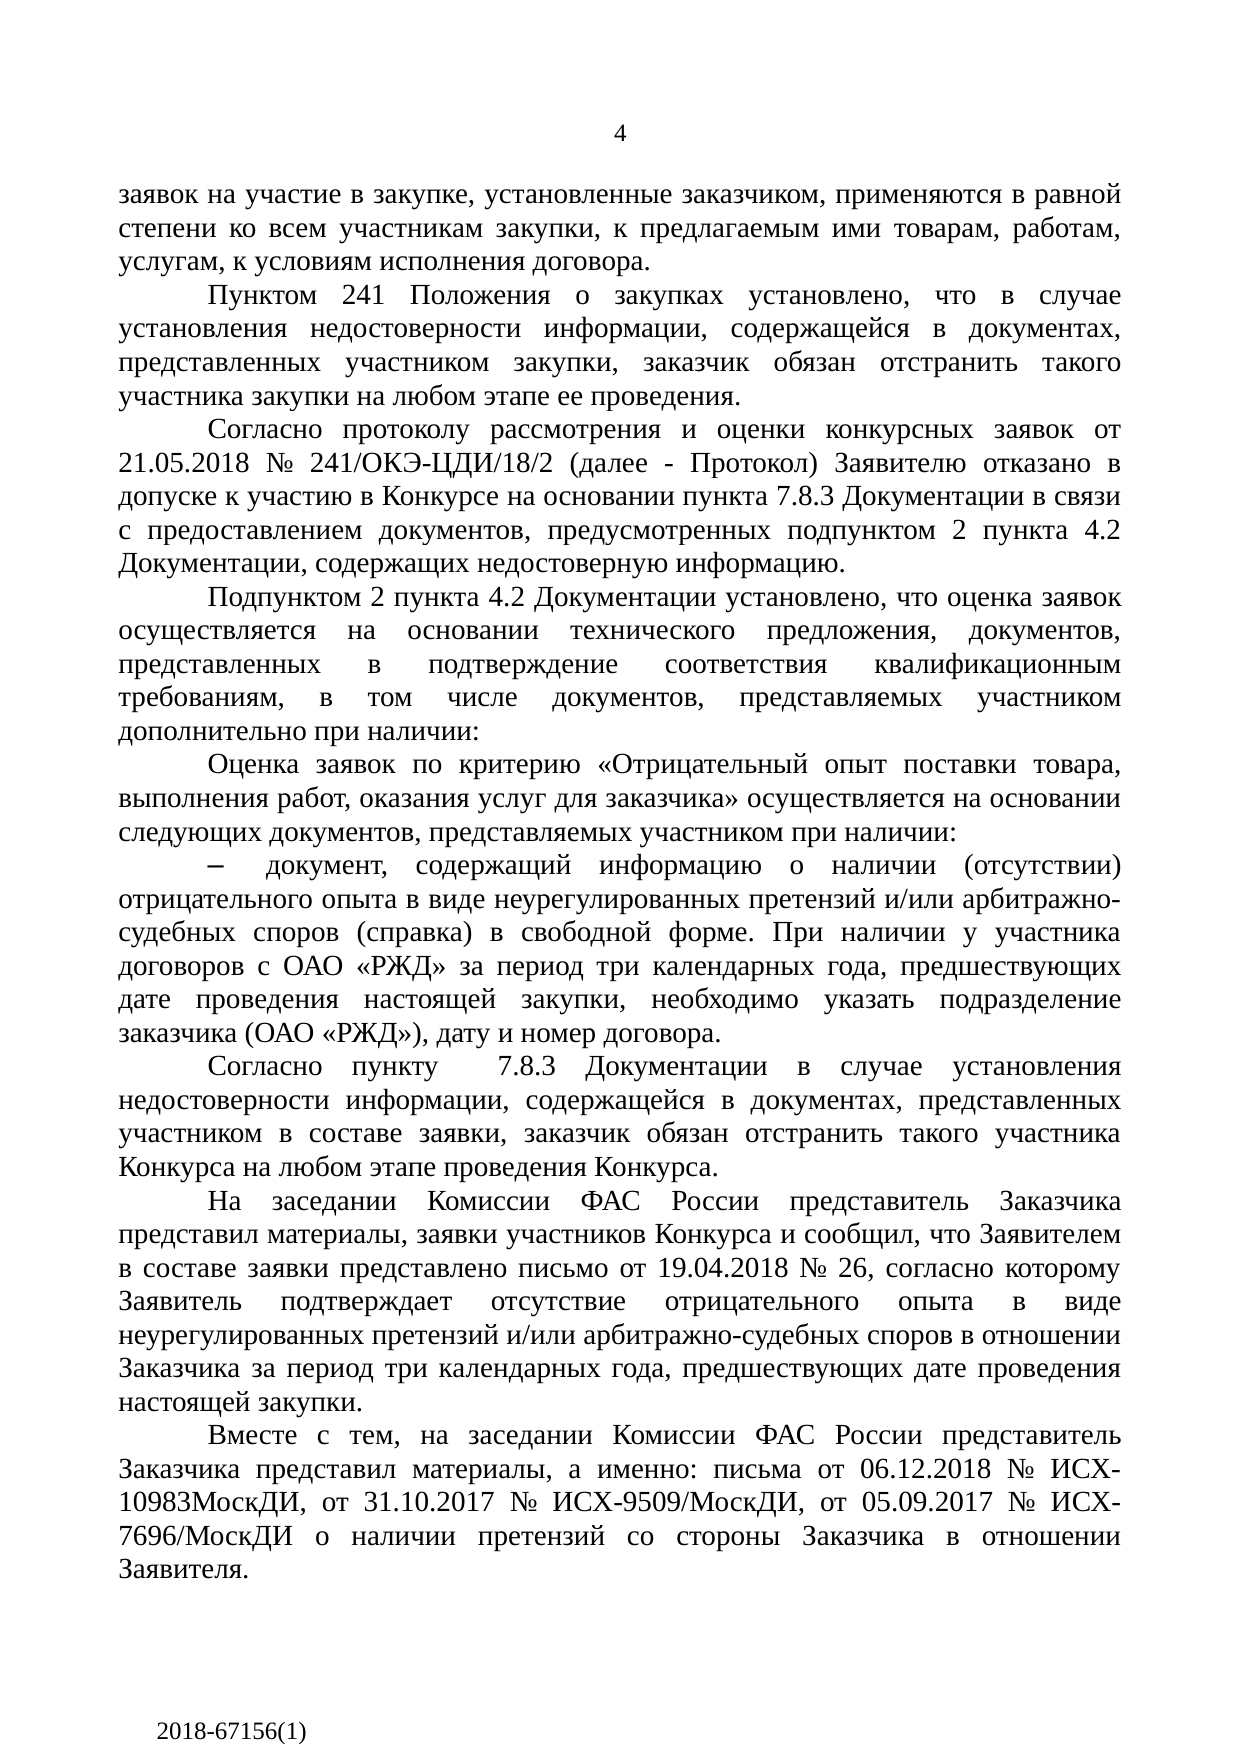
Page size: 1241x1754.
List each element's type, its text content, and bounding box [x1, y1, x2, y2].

text На заседании Комиссии ФАС России представитель Заказчика представил материалы, заявки участников Конкурса и сообщил, что Заявителем в составе заявки представлено письмо от 19.04.2018 № 26, согласно которому Заявитель подтверждает отсутствие отрицательного опыта в виде неурегулированных претензий и/или арбитражно-судебных споров в отношении Заказчика за период три календарных года, предшествующих дате проведения настоящей закупки. [118, 1183, 1122, 1417]
list документ, содержащий информацию о наличии (отсутствии) отрицательного опыта в виде неурегулированных претензий и/или арбитражно-судебных споров (справка) в свободной форме. При наличии у участника договоров с ОАО «РЖД» за период три календарных года, предшествующих дате проведения настоящей закупки, необходимо указать подразделение заказчика (ОАО «РЖД»), дату и номер договора. [118, 847, 1122, 1048]
text Согласно пункту 7.8.3 Документации в случае установления недостоверности информации, содержащейся в документах, представленных участником в составе заявки, заказчик обязан отстранить такого участника Конкурса на любом этапе проведения Конкурса. [118, 1048, 1122, 1183]
text Подпунктом 2 пункта 4.2 Документации установлено, что оценка заявок осуществляется на основании технического предложения, документов, представленных в подтверждение соответствия квалификационным требованиям, в том числе документов, представляемых участником дополнительно при наличии: [118, 579, 1122, 747]
text Вместе с тем, на заседании Комиссии ФАС России представитель Заказчика представил материалы, а именно: письма от 06.12.2018 № ИСХ-10983МоскДИ, от 31.10.2017 № ИСХ-9509/МоскДИ, от 05.09.2017 № ИСХ-7696/МоскДИ о наличии претензий со стороны Заказчика в отношении Заявителя. [118, 1417, 1122, 1585]
text Пунктом 241 Положения о закупках установлено, что в случае установления недостоверности информации, содержащейся в документах, представленных участником закупки, заказчик обязан отстранить такого участника закупки на любом этапе ее проведения. [118, 277, 1122, 411]
text Согласно протоколу рассмотрения и оценки конкурсных заявок от 21.05.2018 № 241/ОКЭ-ЦДИ/18/2 (далее - Протокол) Заявителю отказано в допуске к участию в Конкурсе на основании пункта 7.8.3 Документации в связи с предоставлением документов, предусмотренных подпунктом 2 пункта 4.2 Документации, содержащих недостоверную информацию. [118, 411, 1122, 579]
text Оценка заявок по критерию «Отрицательный опыт поставки товара, выполнения работ, оказания услуг для заказчика» осуществляется на основании следующих документов, представляемых участником при наличии: [118, 747, 1122, 847]
text заявок на участие в закупке, установленные заказчиком, применяются в равной степени ко всем участникам закупки, к предлагаемым ими товарам, работам, услугам, к условиям исполнения договора. [118, 176, 1122, 277]
